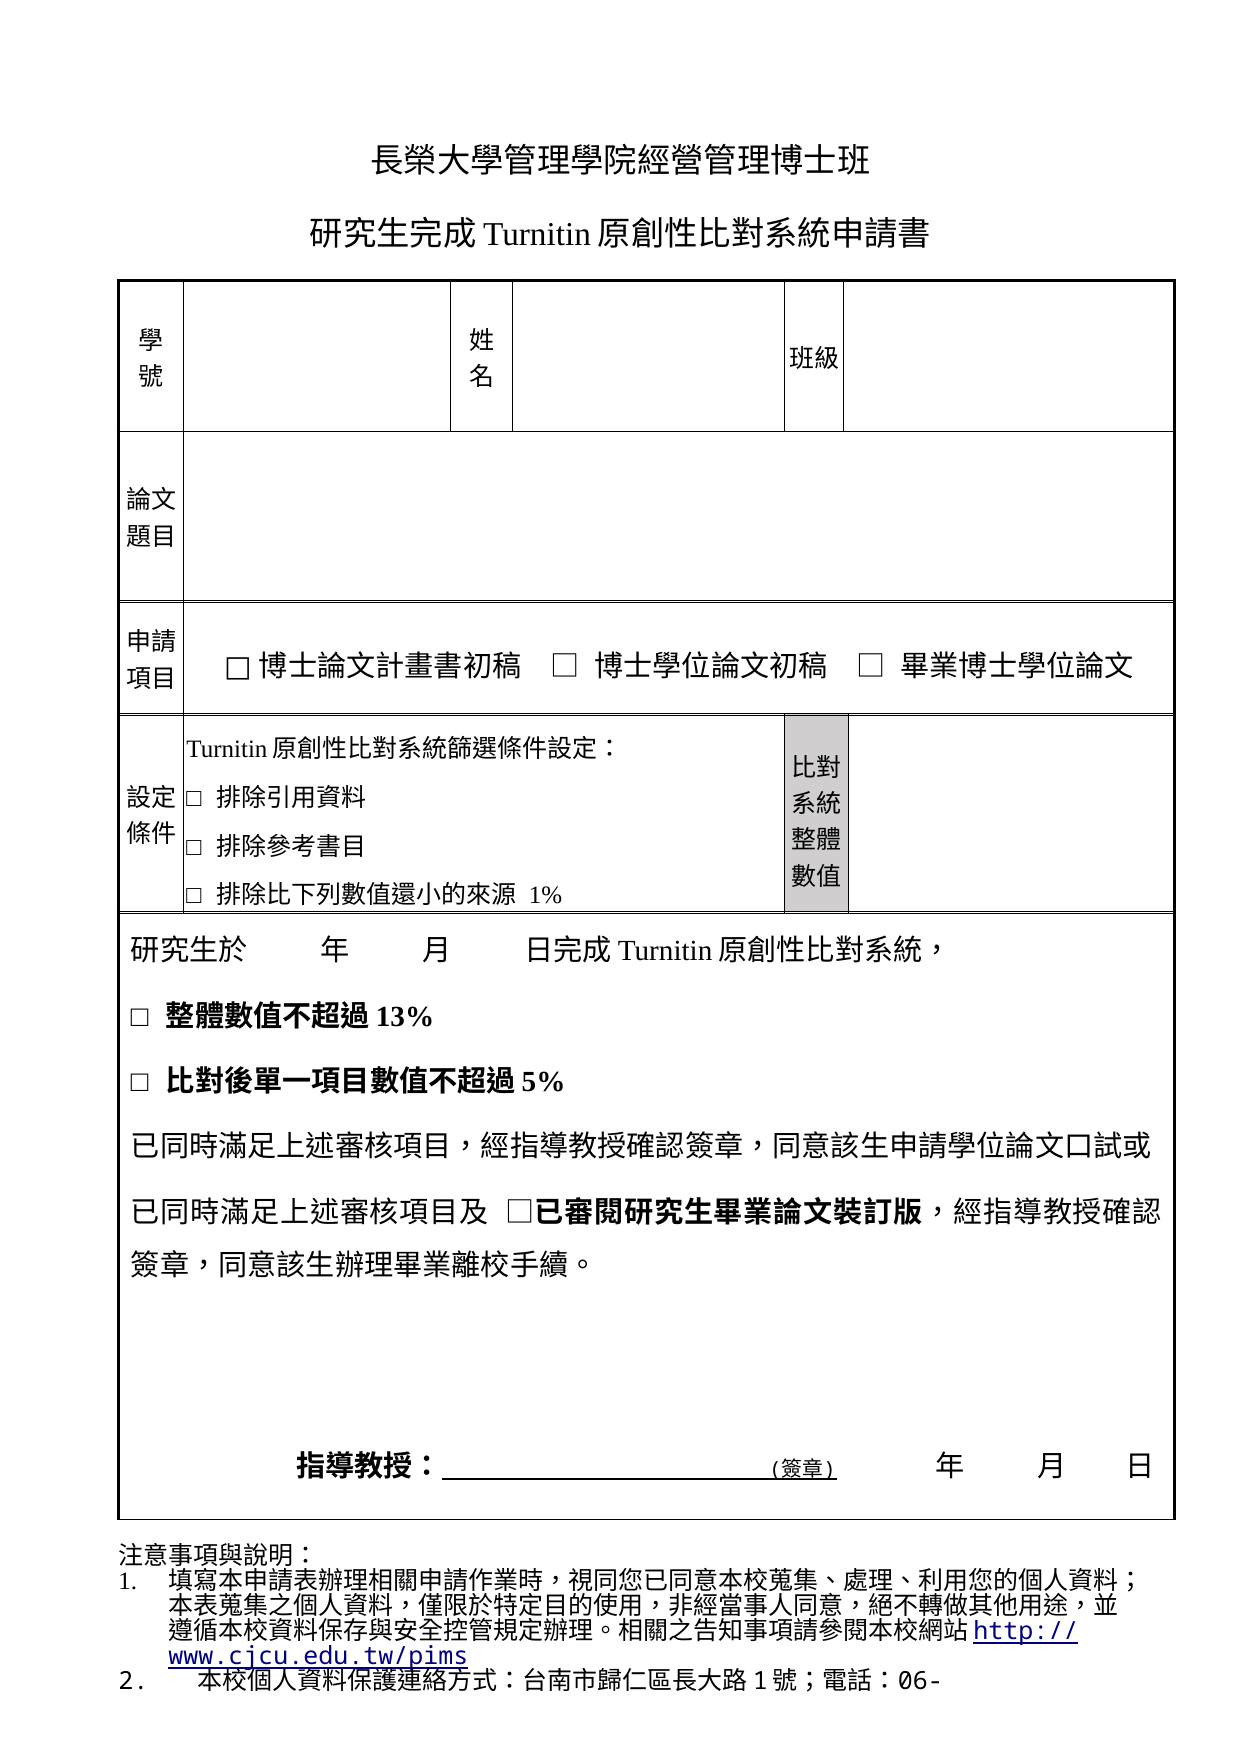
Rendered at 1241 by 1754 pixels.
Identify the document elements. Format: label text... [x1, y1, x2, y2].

table_cell [184, 432, 1173, 600]
table_cell 論文題目 [120, 432, 183, 600]
table_header 學 號 [120, 282, 183, 431]
table_cell 申請項目 [120, 603, 183, 713]
table_cell □ 博士論文計畫書初稿 □ 博士學位論文初稿 □ 畢業博士學位論文 [184, 603, 1173, 713]
table_cell 設定條件 [120, 716, 183, 911]
table_header [184, 282, 450, 431]
text 長榮大學管理學院經營管理博士班 研究生完成Turnitin原創性比對系統申請書 [118, 134, 1122, 254]
table_cell 研究生於 年 月 日完成Turnitin原創性比對系統， □ 整體數值不超過13% □ 比對後單一項目數值不超過5% 已同時滿足上述審核項目，經指導教授確認簽章，同意該生申請學位論文口試或 已同時滿足上述審核項目及 □已審閱研究生畢業論文裝訂版，經指導教授確認簽章，同意該生辦理畢業離校手續。 指導教授： (簽章) 年 月 日 [120, 914, 1173, 1519]
table_cell 比對系統整體數值 [785, 716, 848, 911]
list 填寫本申請表辦理相關申請作業時，視同您已同意本校蒐集、處理、利用您的個人資料；本表蒐集之個人資料，僅限於特定目的使用，非經當事人同意，絕不轉做其他用途，並遵循本校資料保存與安全控管規定辦理。相關之告知事項請參閱本校網站http://www.cjcu.edu.tw/pims [118, 1570, 1122, 1670]
list 本校個人資料保護連絡方式：台南市歸仁區長大路1號；電話：06- [118, 1670, 1122, 1695]
table_header [513, 282, 784, 431]
table_header 班級 [785, 282, 843, 431]
table_header 姓 名 [451, 282, 512, 431]
table_header [844, 282, 1173, 431]
table_cell [849, 716, 1173, 911]
text 注意事項與說明： [118, 1545, 1122, 1570]
table_cell Turnitin原創性比對系統篩選條件設定： □ 排除引用資料 □ 排除參考書目 □ 排除比下列數值還小的來源 1% [184, 716, 784, 911]
